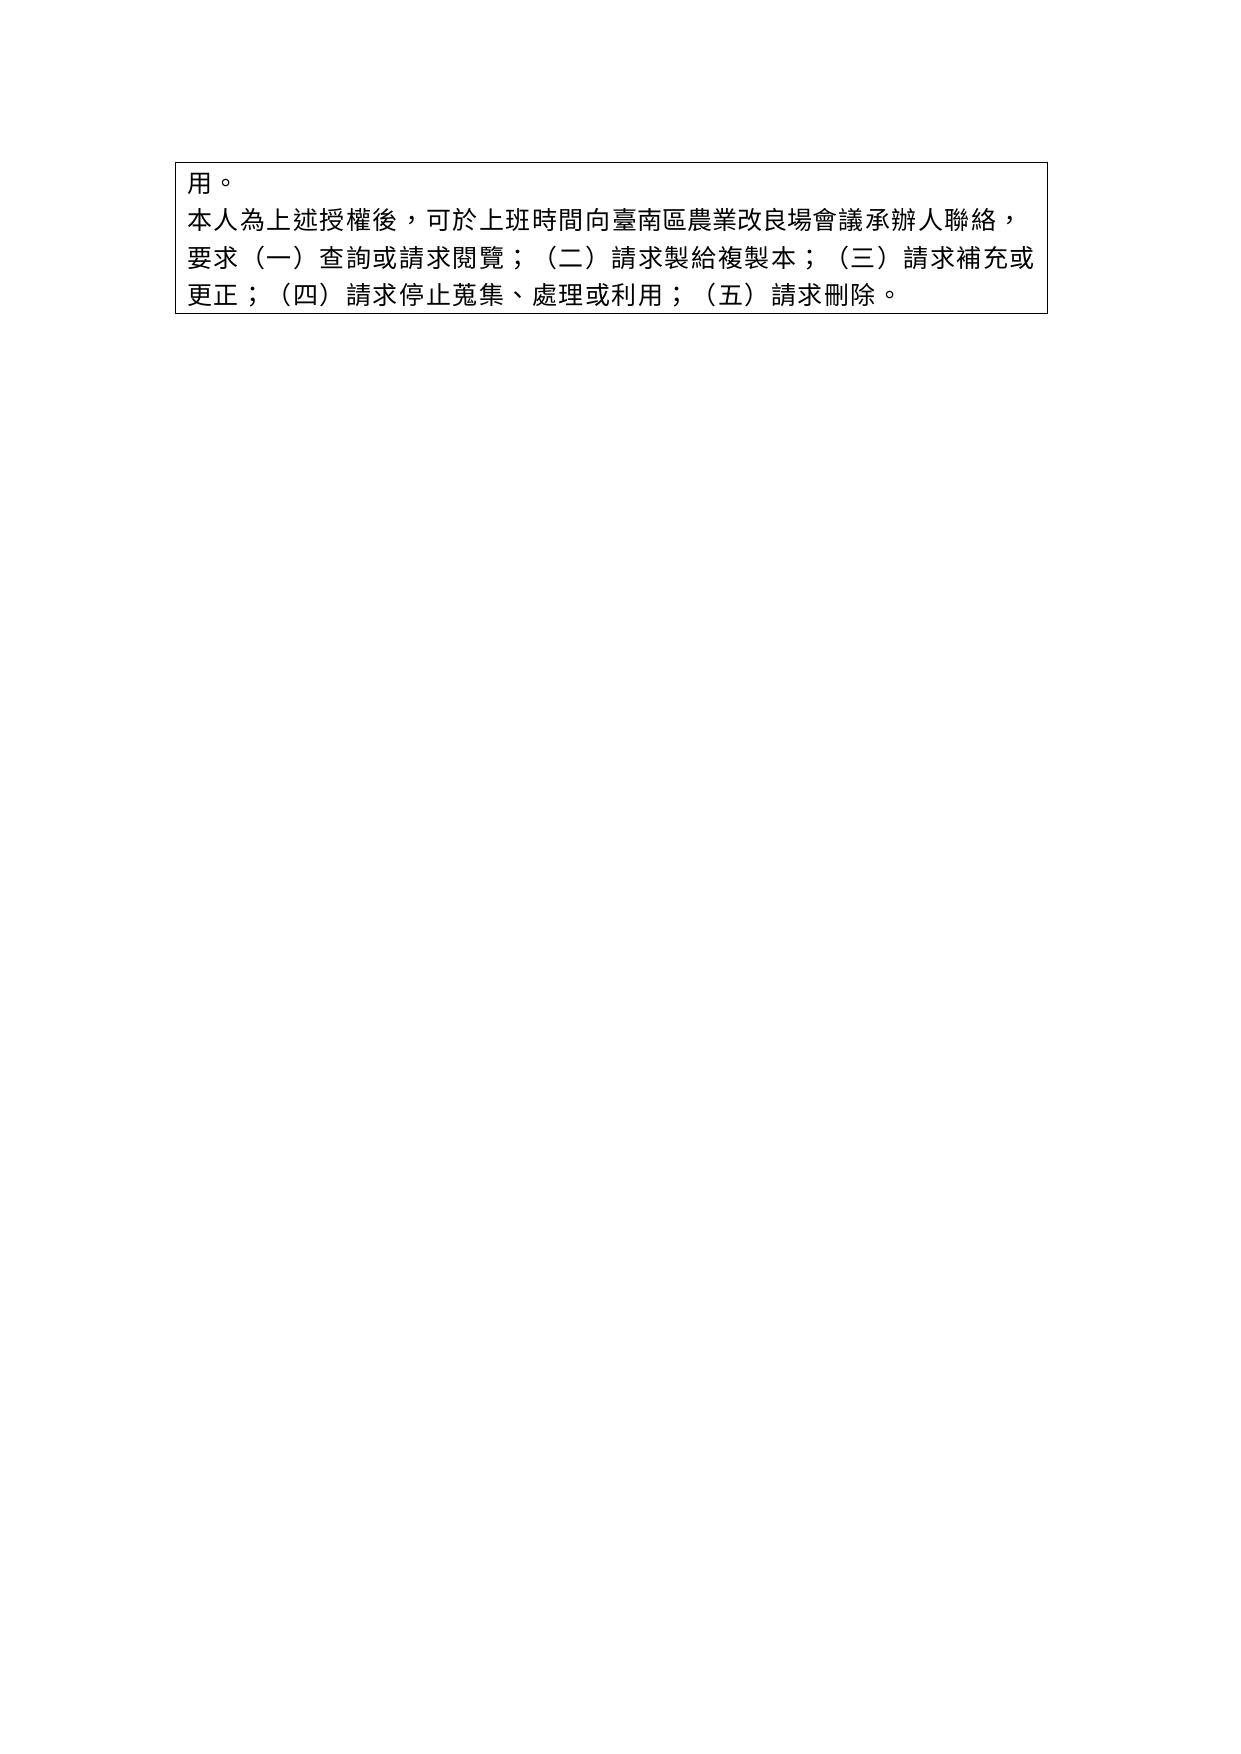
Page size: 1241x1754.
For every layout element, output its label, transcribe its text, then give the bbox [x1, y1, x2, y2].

table_header 用。 本人為上述授權後，可於上班時間向臺南區農業改良場會議承辦人聯絡，要求（一）查詢或請求閱覽；（二）請求製給複製本；（三）請求補充或更正；（四）請求停止蒐集、處理或利用；（五）請求刪除。 [176, 163, 1047, 313]
